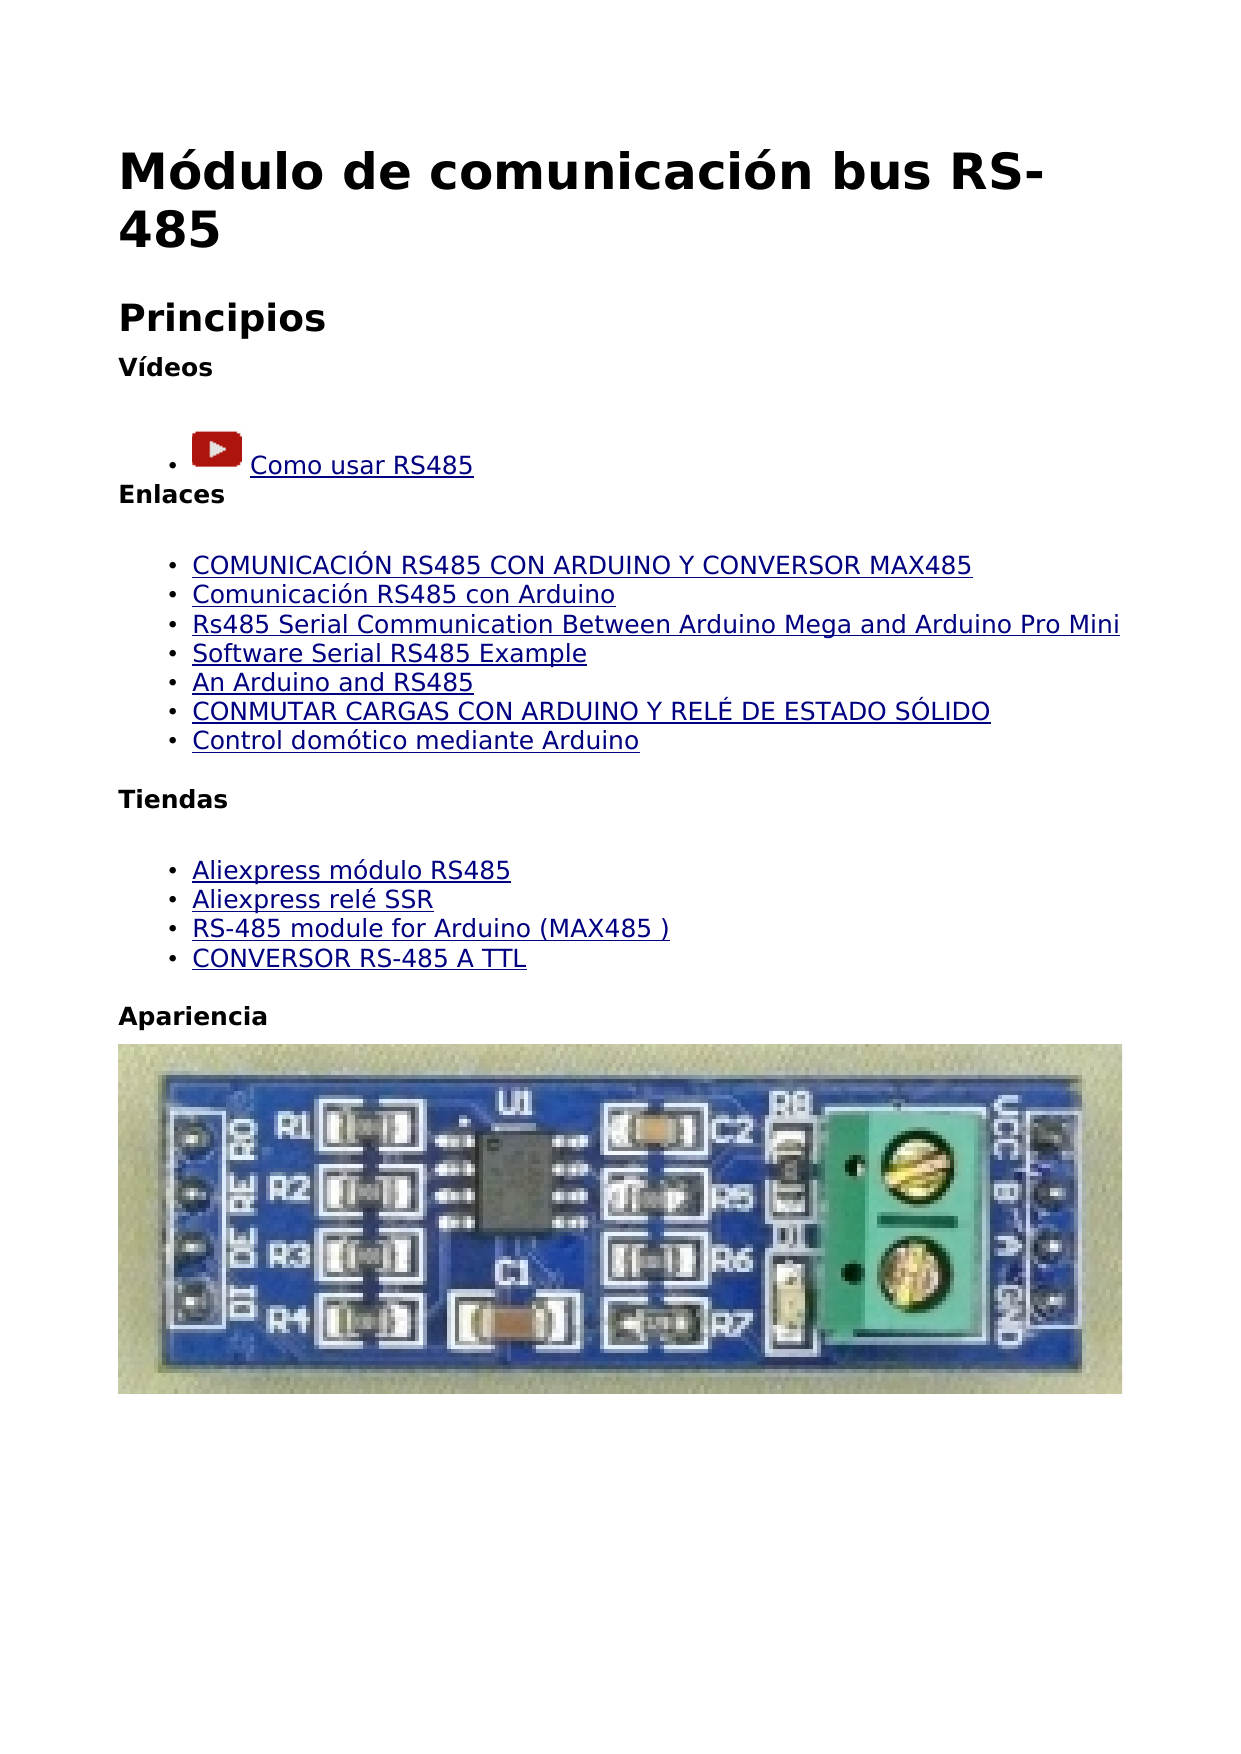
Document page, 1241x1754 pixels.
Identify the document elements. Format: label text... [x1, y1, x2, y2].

list CONVERSOR RS-485 A TTL [177, 944, 1122, 973]
subtitle Principios [118, 297, 1122, 341]
list Control domótico mediante Arduino [177, 726, 1122, 756]
list Software Serial RS485 Example [177, 639, 1122, 668]
list Comunicación RS485 con Arduino [177, 581, 1122, 610]
text Tiendas [118, 785, 1122, 814]
list CONMUTAR CARGAS CON ARDUINO Y RELÉ DE ESTADO SÓLIDO [177, 697, 1122, 726]
list Como usar RS485 [177, 424, 1122, 480]
list COMUNICACIÓN RS485 CON ARDUINO Y CONVERSOR MAX485 [177, 551, 1122, 581]
list Aliexpress módulo RS485 [177, 856, 1122, 885]
list An Arduino and RS485 [177, 668, 1122, 697]
text Enlaces [118, 480, 1122, 509]
text Apariencia [118, 1002, 1122, 1032]
text Vídeos [118, 353, 1122, 382]
picture [118, 1044, 1123, 1394]
list RS-485 module for Arduino (MAX485 ) [177, 914, 1122, 944]
picture [192, 424, 242, 475]
subtitle Módulo de comunicación bus RS-485 [118, 143, 1122, 259]
list Aliexpress relé SSR [177, 885, 1122, 914]
list Rs485 Serial Communication Between Arduino Mega and Arduino Pro Mini [177, 610, 1122, 639]
